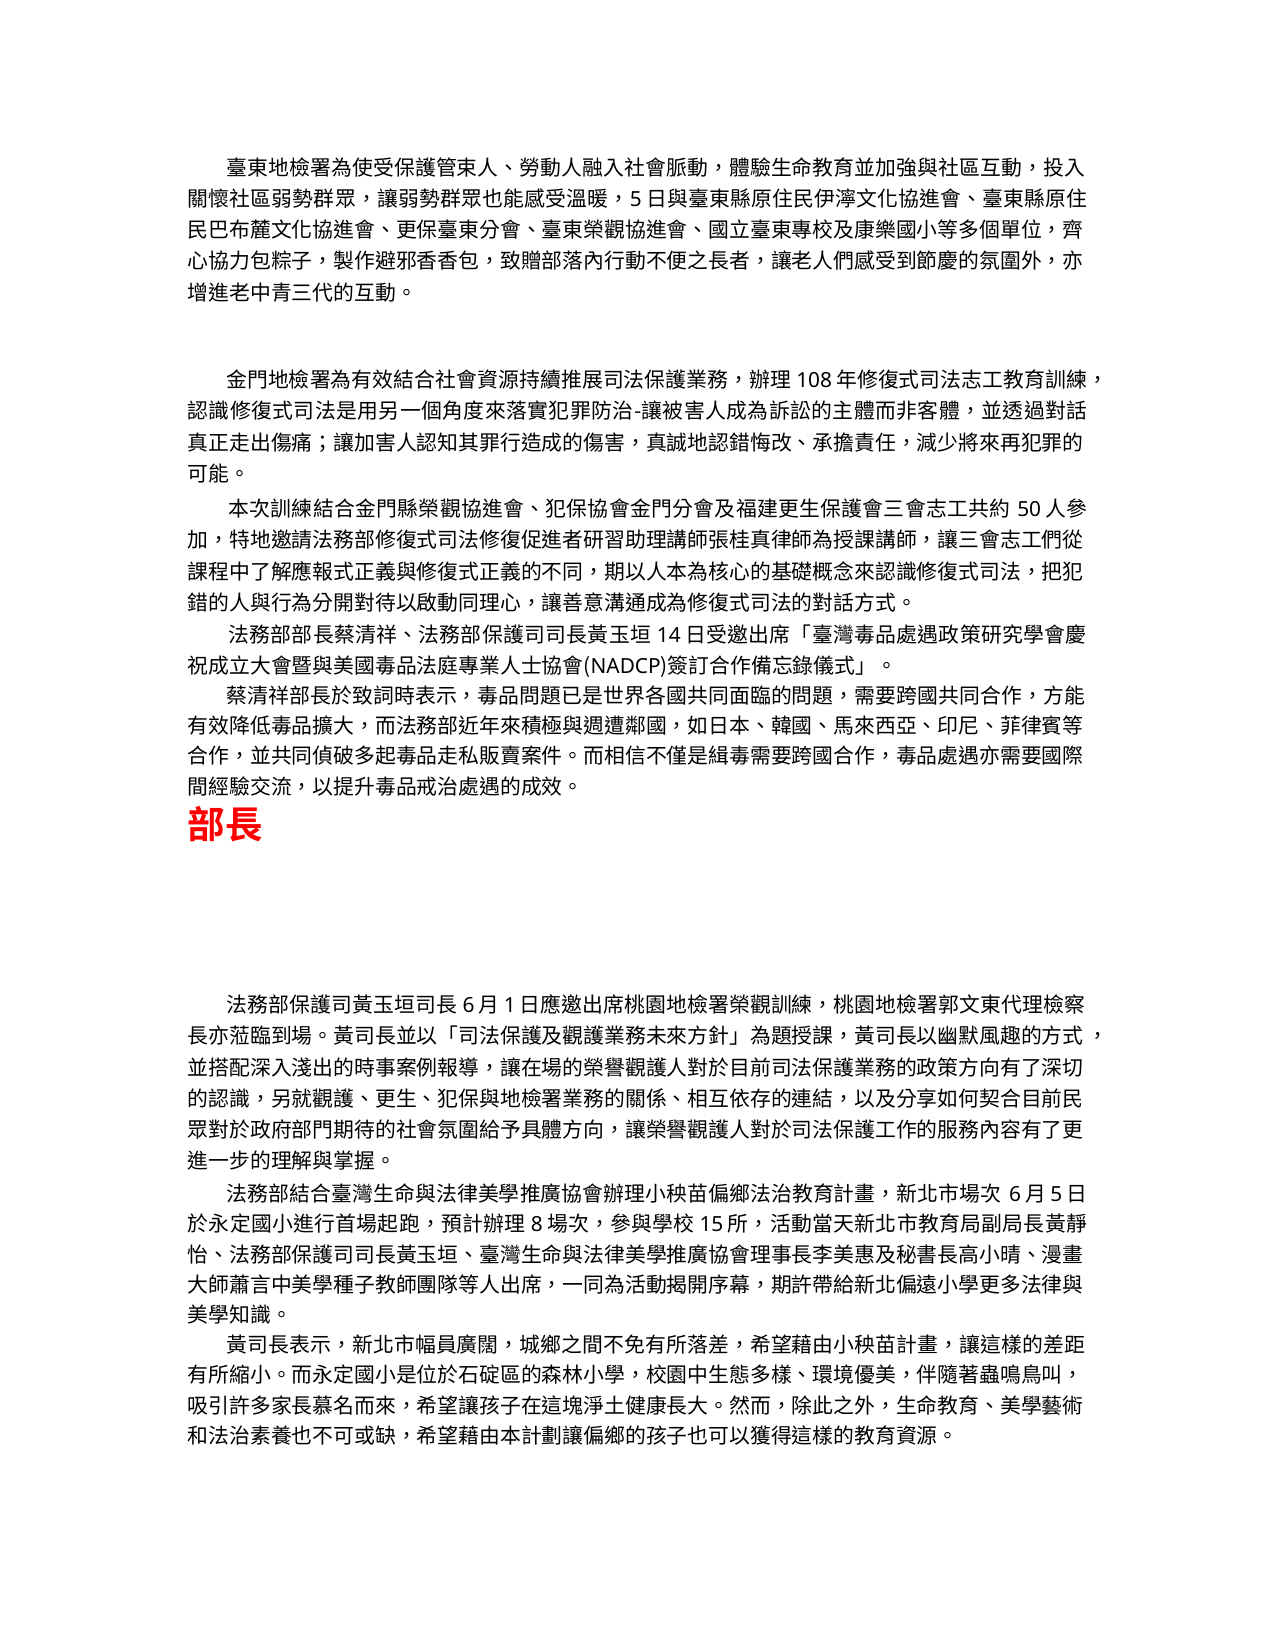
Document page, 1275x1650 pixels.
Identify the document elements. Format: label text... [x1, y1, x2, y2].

text 黃司長表示，新北市幅員廣闊，城鄉之間不免有所落差，希望藉由小秧苗計畫，讓這樣的差距有所縮小。而永定國小是位於石碇區的森林小學，校園中生態多樣、環境優美，伴隨著蟲鳴鳥叫，吸引許多家長慕名而來，希望讓孩子在這塊淨土健康長大。然而，除此之外，生命教育、美學藝術和法治素養也不可或缺，希望藉由本計劃讓偏鄉的孩子也可以獲得這樣的教育資源。 [187, 1328, 1087, 1449]
text 金門地檢署為有效結合社會資源持續推展司法保護業務，辦理108年修復式司法志工教育訓練，認識修復式司法是用另一個角度來落實犯罪防治-讓被害人成為訴訟的主體而非客體，並透過對話真正走出傷痛；讓加害人認知其罪行造成的傷害，真誠地認錯悔改、承擔責任，減少將來再犯罪的可能。 [187, 362, 1087, 487]
text 保護司出席桃園地檢署榮觀訓練 [187, 944, 1087, 986]
text 法務部結合臺灣生命與法律美學推廣協會辦理小秧苗偏鄉法治教育計畫，新北市場次6月5日於永定國小進行首場起跑，預計辦理8場次，參與學校15所，活動當天新北市教育局副局長黃靜怡、法務部保護司司長黃玉垣、臺灣生命與法律美學推廣協會理事長李美惠及秘書長高小晴、漫畫大師蕭言中美學種子教師團隊等人出席，一同為活動揭開序幕，期許帶給新北偏遠小學更多法律與美學知識。 [187, 1177, 1087, 1328]
text 法務部保護司黃玉垣司長6月1日應邀出席桃園地檢署榮觀訓練，桃園地檢署郭文東代理檢察長亦蒞臨到場。黃司長並以「司法保護及觀護業務未來方針」為題授課，黃司長以幽默風趣的方式，並搭配深入淺出的時事案例報導，讓在場的榮譽觀護人對於目前司法保護業務的政策方向有了深切的認識，另就觀護、更生、犯保與地檢署業務的關係、相互依存的連結，以及分享如何契合目前民眾對於政府部門期待的社會氛圍給予具體方向，讓榮譽觀護人對於司法保護工作的服務內容有了更進一步的理解與掌握。 [187, 988, 1087, 1175]
text 臺東地檢署為使受保護管束人、勞動人融入社會脈動，體驗生命教育並加強與社區互動，投入關懷社區弱勢群眾，讓弱勢群眾也能感受溫暖，5日與臺東縣原住民伊濘文化協進會、臺東縣原住民巴布麓文化協進會、更保臺東分會、臺東榮觀協進會、國立臺東專校及康樂國小等多個單位，齊心協力包粽子，製作避邪香香包，致贈部落內行動不便之長者，讓老人們感受到節慶的氛圍外，亦增進老中青三代的互動。 [187, 150, 1087, 306]
text 司法保護業務評鑑(士林、橋頭、臺中、彰化、雲林、新北、花蓮) [187, 848, 1087, 944]
text 部長見證臺美毒品處遇合作交流備忘錄簽訂 [187, 800, 1087, 848]
text 法務部部長蔡清祥、法務部保護司司長黃玉垣14日受邀出席「臺灣毒品處遇政策研究學會慶祝成立大會暨與美國毒品法庭專業人士協會(NADCP)簽訂合作備忘錄儀式」。 [187, 619, 1087, 679]
text 本次訓練結合金門縣榮觀協進會、犯保協會金門分會及福建更生保護會三會志工共約50人參加，特地邀請法務部修復式司法修復促進者研習助理講師張桂真律師為授課講師，讓三會志工們從課程中了解應報式正義與修復式正義的不同，期以人本為核心的基礎概念來認識修復式司法，把犯錯的人與行為分開對待以啟動同理心，讓善意溝通成為修復式司法的對話方式。 [187, 492, 1087, 617]
text 臺東地檢署淨灘、淨海，乾淨選風、杜絕賄選 [187, 308, 1087, 350]
text 法務部「偏鄉小秧苗法治教育計畫」新北永定國小啟動 [187, 1449, 1087, 1491]
text 蔡清祥部長於致詞時表示，毒品問題已是世界各國共同面臨的問題，需要跨國共同合作，方能有效降低毒品擴大，而法務部近年來積極與週遭鄰國，如日本、韓國、馬來西亞、印尼、菲律賓等合作，並共同偵破多起毒品走私販賣案件。而相信不僅是緝毒需要跨國合作，毒品處遇亦需要國際間經驗交流，以提升毒品戒治處遇的成效。 [187, 679, 1087, 800]
